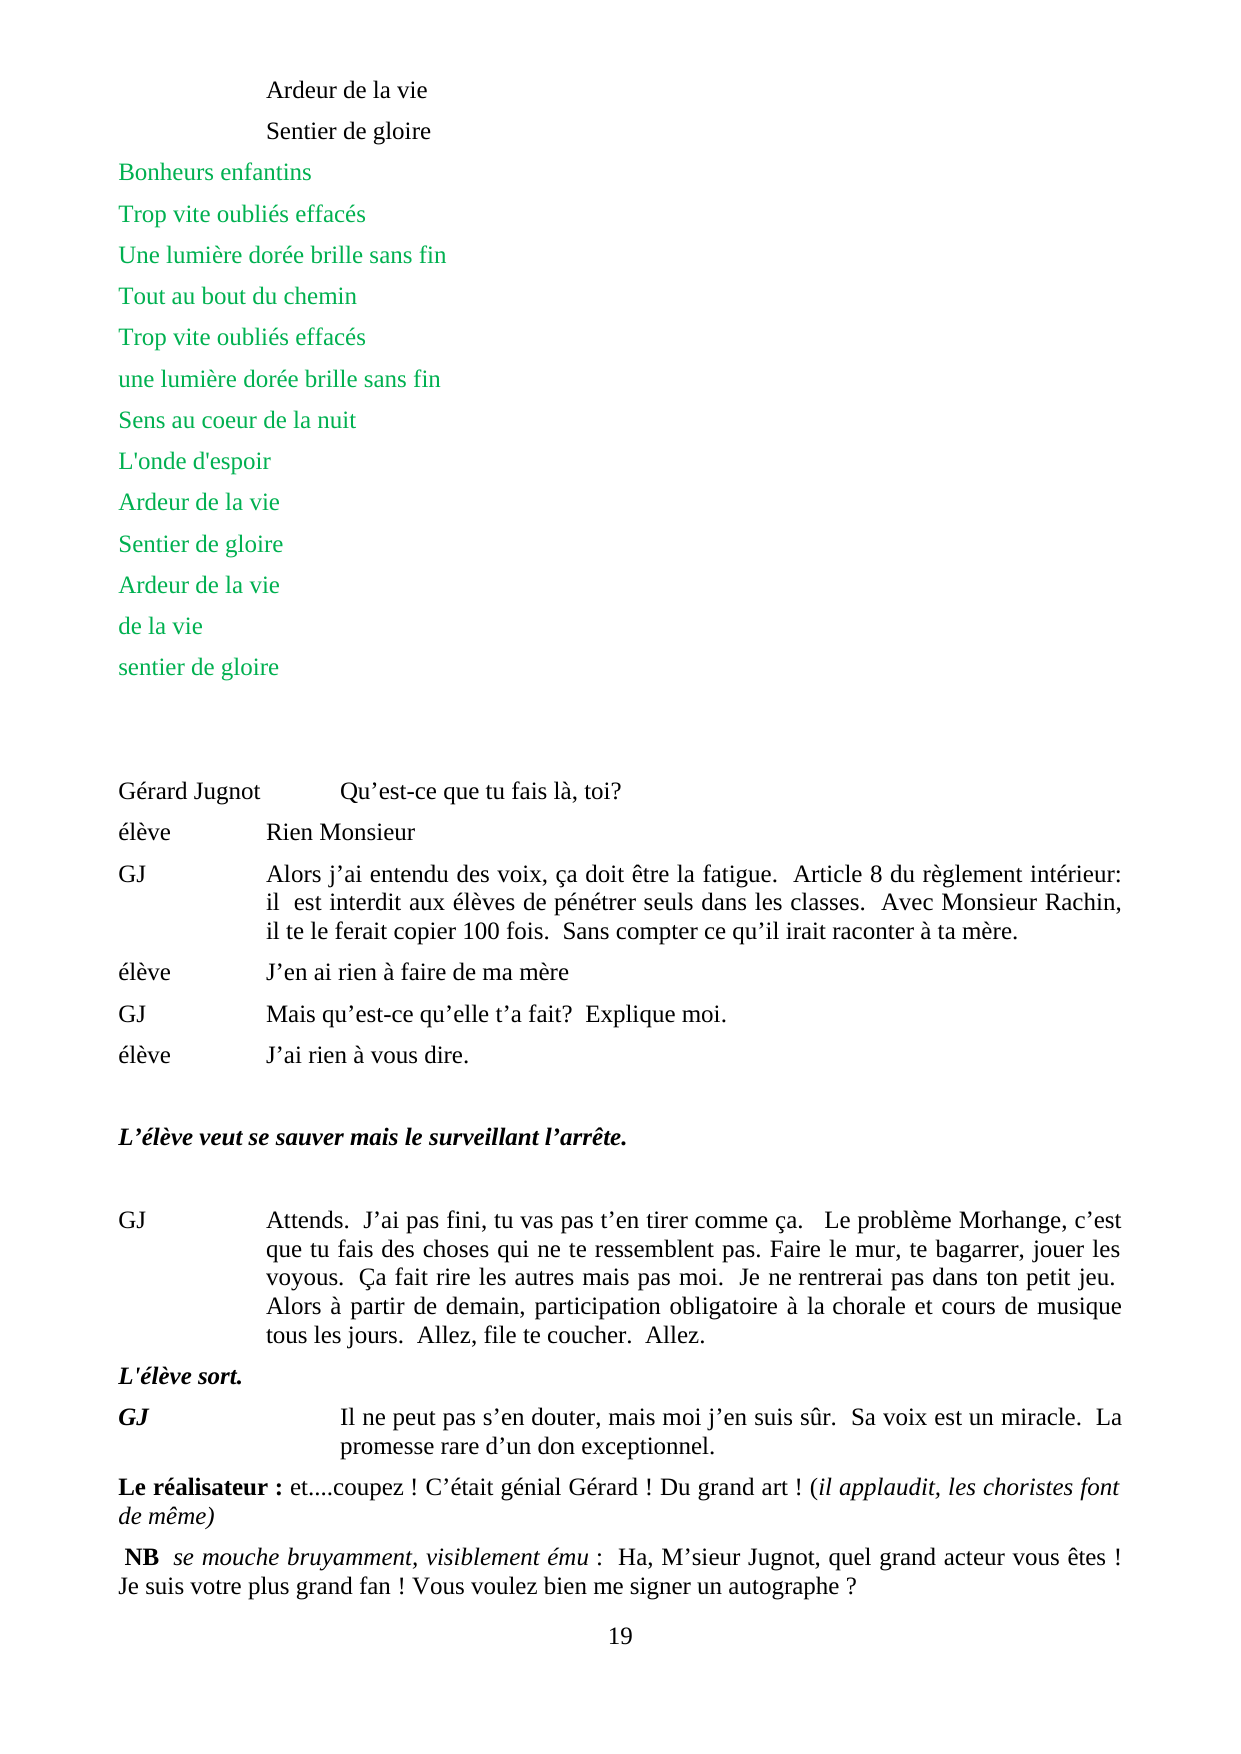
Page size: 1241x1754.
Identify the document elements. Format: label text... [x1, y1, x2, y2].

text Sentier de gloire [118, 529, 1122, 557]
text sentier de gloire [118, 652, 1122, 681]
text une lumière dorée brille sans fin [118, 364, 1122, 392]
text Sentier de gloire [118, 116, 1122, 145]
text Ardeur de la vie [118, 75, 1122, 104]
text élève Rien Monsieur [118, 817, 1122, 846]
text Ardeur de la vie [118, 570, 1122, 599]
text GJ Mais qu’est-ce qu’elle t’a fait? Explique moi. [118, 999, 1122, 1027]
text L’élève veut se sauver mais le surveillant l’arrête. [118, 1122, 1122, 1151]
text élève J’en ai rien à faire de ma mère [118, 957, 1122, 986]
text Trop vite oubliés effacés [118, 199, 1122, 227]
text GJ Alors j’ai entendu des voix, ça doit être la fatigue. Article 8 du règlement intérieur: il est interdit aux élèves de pénétrer seuls dans les classes. Avec Monsieur Rachin, il te le ferait copier 100 fois. Sans compter ce qu’il irait raconter à ta mère. [118, 859, 1122, 945]
text GJ Il ne peut pas s’en douter, mais moi j’en suis sûr. Sa voix est un miracle. La promesse rare d’un don exceptionnel. [118, 1402, 1122, 1460]
text Une lumière dorée brille sans fin [118, 240, 1122, 269]
text Sens au coeur de la nuit [118, 405, 1122, 434]
text Bonheurs enfantins [118, 157, 1122, 186]
text Le réalisateur : et....coupez ! C’était génial Gérard ! Du grand art ! (il applaudit, les choristes font de même) [118, 1472, 1122, 1530]
text Gérard Jugnot Qu’est-ce que tu fais là, toi? [118, 776, 1122, 805]
text L'élève sort. [118, 1361, 1122, 1390]
text GJ Attends. J’ai pas fini, tu vas pas t’en tirer comme ça. Le problème Morhange, c’est que tu fais des choses qui ne te ressemblent pas. Faire le mur, te bagarrer, jouer les voyous. Ça fait rire les autres mais pas moi. Je ne rentrerai pas dans ton petit jeu. Alors à partir de demain, participation obligatoire à la chorale et cours de musique tous les jours. Allez, file te coucher. Allez. [118, 1205, 1122, 1349]
text élève J’ai rien à vous dire. [118, 1040, 1122, 1069]
text Trop vite oubliés effacés [118, 322, 1122, 351]
text L'onde d'espoir [118, 446, 1122, 475]
text NB se mouche bruyamment, visiblement ému : Ha, M’sieur Jugnot, quel grand acteur vous êtes ! Je suis votre plus grand fan ! Vous voulez bien me signer un autographe ? [118, 1542, 1122, 1600]
text Ardeur de la vie [118, 487, 1122, 516]
text Tout au bout du chemin [118, 281, 1122, 310]
text de la vie [118, 611, 1122, 640]
